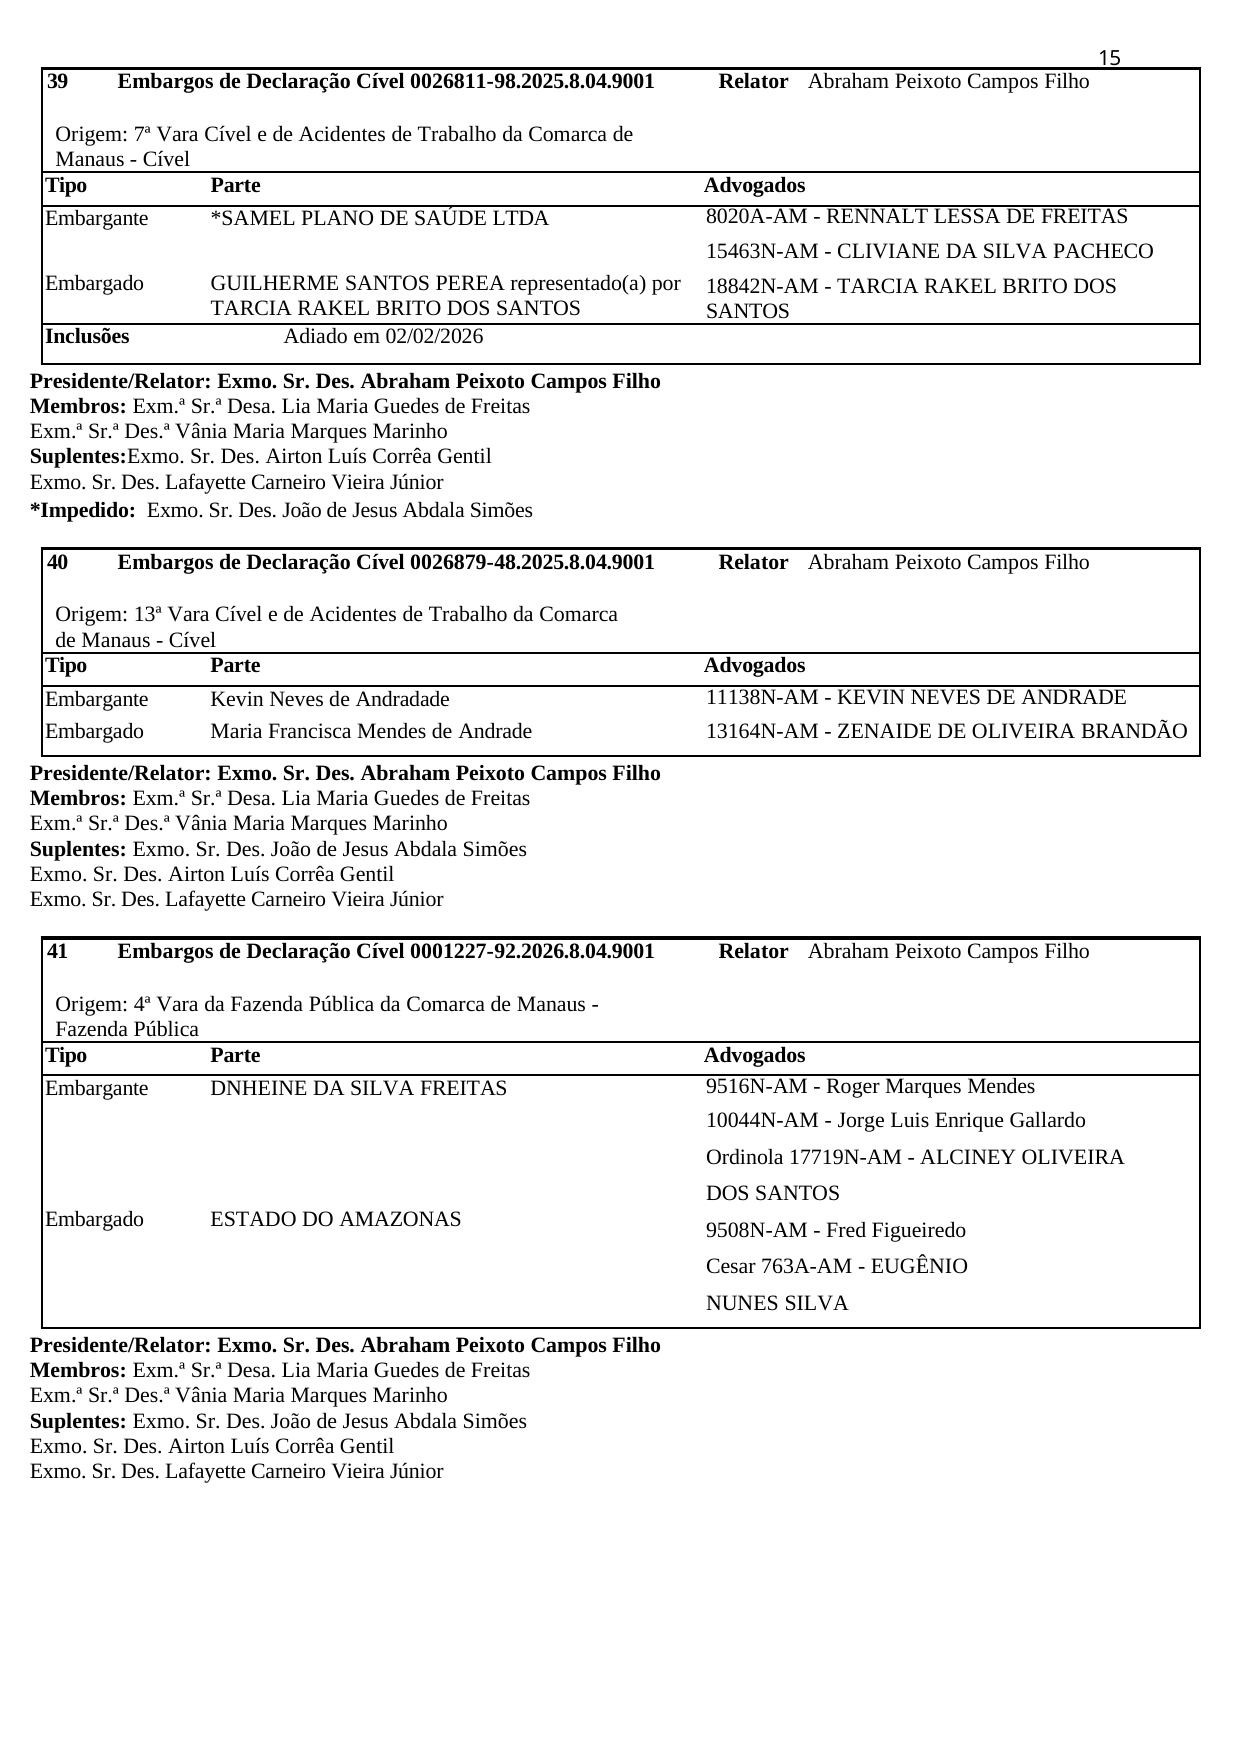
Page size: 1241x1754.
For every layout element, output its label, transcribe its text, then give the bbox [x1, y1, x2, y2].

table_cell 8020A-AM - RENNALT LESSA DE FREITAS 15463N-AM - CLIVIANE DA SILVA PACHECO 18842N-AM - TARCIA RAKEL BRITO DOS SANTOS [696, 207, 1199, 323]
text Membros: Exm.ª Sr.ª Desa. Lia Maria Guedes de Freitas Exm.ª Sr.ª Des.ª Vânia Maria Marques Marinho Suplentes: Exmo. Sr. Des. João de Jesus Abdala Simões Exmo. Sr. Des. Airton Luís Corrêa Gentil [29, 785, 1211, 886]
table_cell Advogados [695, 654, 1199, 685]
table_cell 9516N-AM - Roger Marques Mendes 10044N-AM - Jorge Luis Enrique Gallardo Ordinola 17719N-AM - ALCINEY OLIVEIRA DOS SANTOS 9508N-AM - Fred Figueiredo Cesar 763A-AM - EUGÊNIO NUNES SILVA [695, 1076, 1199, 1327]
table_cell Embargado [43, 714, 183, 755]
table_cell Inclusões [43, 325, 183, 363]
table_header 41 Embargos de Declaração Cível 0001227-92.2026.8.04.9001 Origem: 4ª Vara da Fazenda Pública da Comarca de Manaus - Fazenda Pública [43, 940, 695, 1041]
table_cell Parte [183, 1043, 695, 1074]
text Presidente/Relator: Exmo. Sr. Des. Abraham Peixoto Campos Filho [29, 760, 1211, 785]
table_cell Advogados [696, 173, 1199, 204]
table_cell Parte [183, 654, 695, 685]
table_cell Embargante [43, 687, 183, 714]
table_cell Embargante Embargado [43, 207, 183, 323]
table_cell Parte [183, 173, 696, 204]
table_cell Adiado em 02/02/2026 [183, 325, 696, 363]
table_cell Embargante Embargado [43, 1076, 183, 1327]
table_cell [696, 325, 1199, 363]
table_cell Tipo [43, 1043, 183, 1074]
table_header Relator Abraham Peixoto Campos Filho [696, 70, 1199, 171]
table_header Relator Abraham Peixoto Campos Filho [695, 940, 1199, 1041]
text *Impedido: Exmo. Sr. Des. João de Jesus Abdala Simões [29, 497, 1211, 522]
table_cell Tipo [43, 654, 183, 685]
table_cell Advogados [695, 1043, 1199, 1074]
text Presidente/Relator: Exmo. Sr. Des. Abraham Peixoto Campos Filho [29, 368, 1211, 393]
table_cell Tipo [43, 173, 183, 204]
table_cell *SAMEL PLANO DE SAÚDE LTDA GUILHERME SANTOS PEREA representado(a) por TARCIA RAKEL BRITO DOS SANTOS [183, 207, 696, 323]
text Exmo. Sr. Des. Lafayette Carneiro Vieira Júnior [29, 1458, 1211, 1483]
text Membros: Exm.ª Sr.ª Desa. Lia Maria Guedes de Freitas Exm.ª Sr.ª Des.ª Vânia Maria Marques Marinho Suplentes: Exmo. Sr. Des. João de Jesus Abdala Simões Exmo. Sr. Des. Airton Luís Corrêa Gentil [29, 1357, 1211, 1458]
table_cell Kevin Neves de Andradade [183, 687, 695, 714]
table_header 40 Embargos de Declaração Cível 0026879-48.2025.8.04.9001 Origem: 13ª Vara Cível e de Acidentes de Trabalho da Comarca de Manaus - Cível [43, 550, 695, 652]
text Presidente/Relator: Exmo. Sr. Des. Abraham Peixoto Campos Filho [29, 1332, 1211, 1357]
text Exmo. Sr. Des. Lafayette Carneiro Vieira Júnior [29, 886, 1211, 911]
table_header Relator Abraham Peixoto Campos Filho [695, 550, 1199, 652]
table_cell Maria Francisca Mendes de Andrade [183, 714, 695, 755]
table_cell 11138N-AM - KEVIN NEVES DE ANDRADE [695, 687, 1199, 714]
text Exmo. Sr. Des. Lafayette Carneiro Vieira Júnior [29, 469, 1211, 494]
text Membros: Exm.ª Sr.ª Desa. Lia Maria Guedes de Freitas Exm.ª Sr.ª Des.ª Vânia Maria Marques Marinho Suplentes:Exmo. Sr. Des. Airton Luís Corrêa Gentil [29, 393, 1211, 469]
table_header 39 Embargos de Declaração Cível 0026811-98.2025.8.04.9001 Origem: 7ª Vara Cível e de Acidentes de Trabalho da Comarca de Manaus - Cível [43, 70, 696, 171]
table_cell 13164N-AM - ZENAIDE DE OLIVEIRA BRANDÃO [695, 714, 1199, 755]
table_cell DNHEINE DA SILVA FREITAS ESTADO DO AMAZONAS [183, 1076, 695, 1327]
